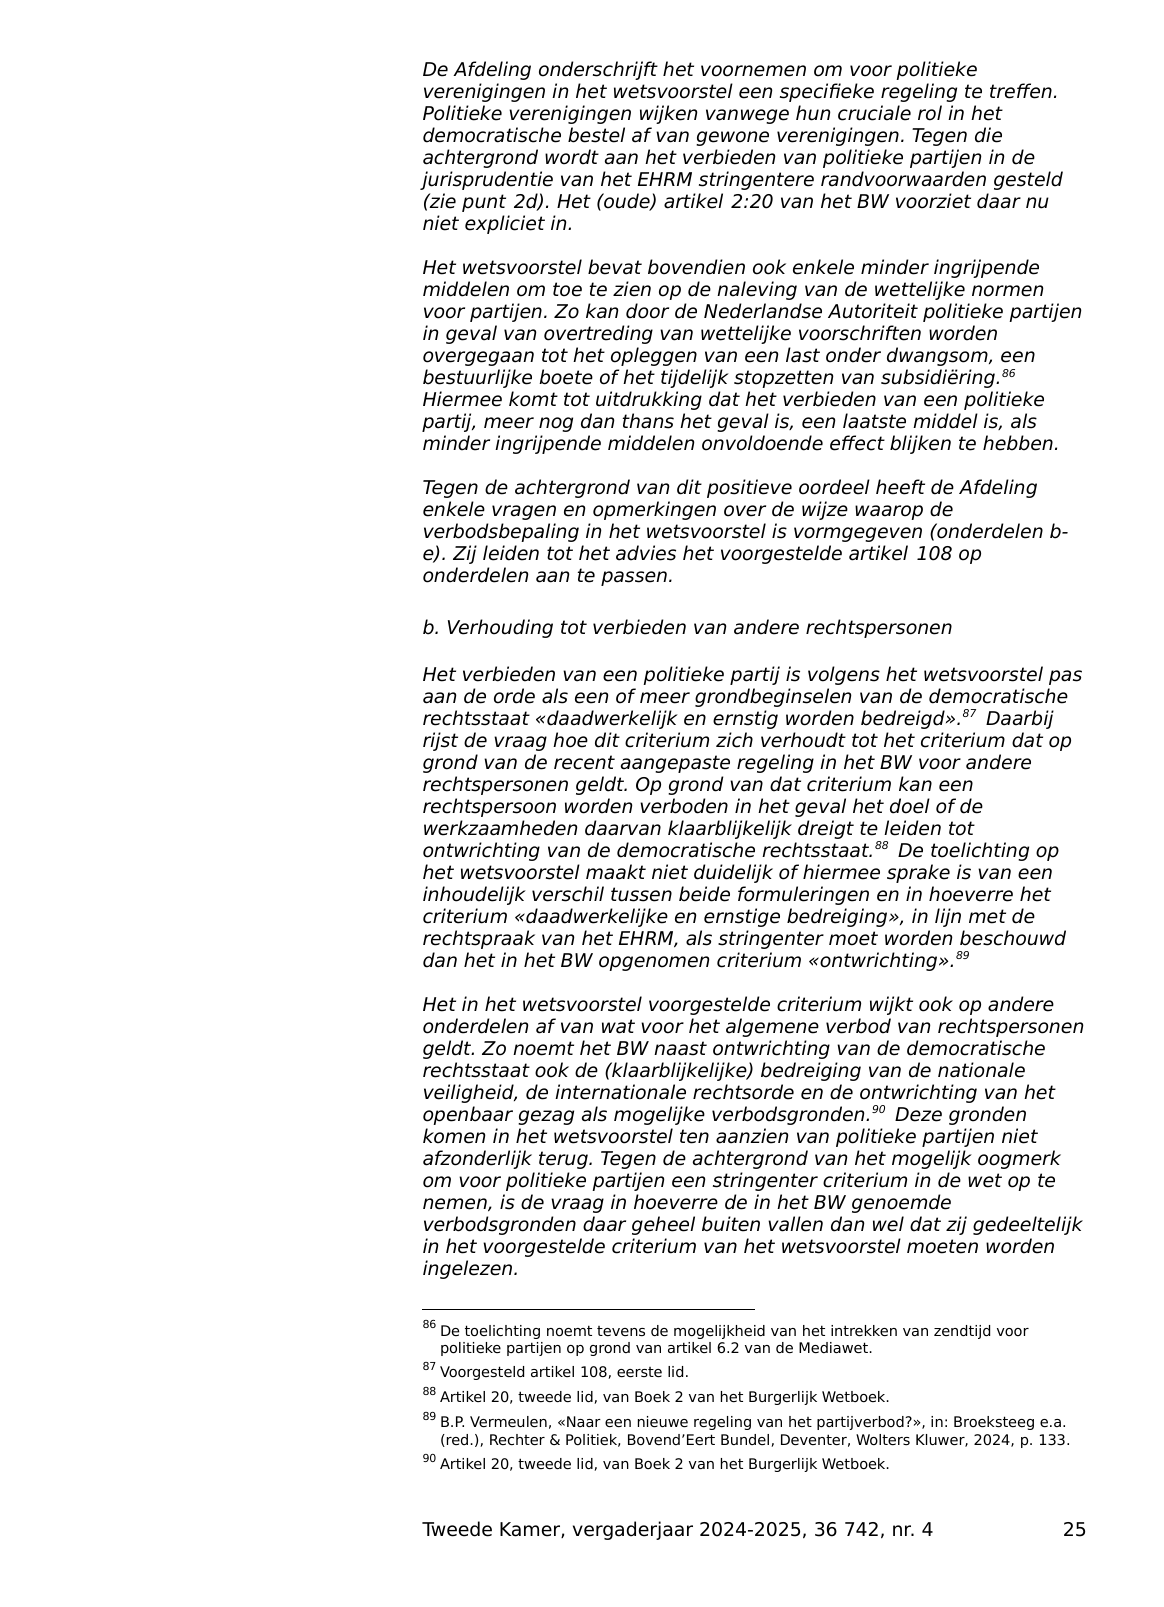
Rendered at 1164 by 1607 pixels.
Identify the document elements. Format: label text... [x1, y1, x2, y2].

subtitle b. Verhouding tot verbieden van andere rechtspersonen [422, 617, 1087, 639]
text Artikel 20, tweede lid, van Boek 2 van het Burgerlijk Wetboek. [422, 1385, 1087, 1407]
text Het verbieden van een politieke partij is volgens het wetsvoorstel pas aan de orde als een of meer grondbeginselen van de democratische rechtsstaat «daadwerkelijk en ernstig worden bedreigd». Daarbij rijst de vraag hoe dit criterium zich verhoudt tot het criterium dat op grond van de recent aangepaste regeling in het BW voor andere rechtspersonen geldt. Op grond van dat criterium kan een rechtspersoon worden verboden in het geval het doel of de werkzaamheden daarvan klaarblijkelijk dreigt te leiden tot ontwrichting van de democratische rechtsstaat. De toelichting op het wetsvoorstel maakt niet duidelijk of hiermee sprake is van een inhoudelijk verschil tussen beide formuleringen en in hoeverre het criterium «daadwerkelijke en ernstige bedreiging», in lijn met de rechtspraak van het EHRM, als stringenter moet worden beschouwd dan het in het BW opgenomen criterium «ontwrichting». [422, 664, 1087, 972]
text Voorgesteld artikel 108, eerste lid. [422, 1360, 1087, 1382]
text Tegen de achtergrond van dit positieve oordeel heeft de Afdeling enkele vragen en opmerkingen over de wijze waarop de verbodsbepaling in het wetsvoorstel is vormgegeven (onderdelen b-e). Zij leiden tot het advies het voorgestelde artikel 108 op onderdelen aan te passen. [422, 477, 1087, 587]
text B.P. Vermeulen, «Naar een nieuwe regeling van het partijverbod?», in: Broeksteeg e.a. (red.), Rechter & Politiek, Bovend’Eert Bundel, Deventer, Wolters Kluwer, 2024, p. 133. [422, 1410, 1087, 1449]
text Het in het wetsvoorstel voorgestelde criterium wijkt ook op andere onderdelen af van wat voor het algemene verbod van rechtspersonen geldt. Zo noemt het BW naast ontwrichting van de democratische rechtsstaat ook de (klaarblijkelijke) bedreiging van de nationale veiligheid, de internationale rechtsorde en de ontwrichting van het openbaar gezag als mogelijke verbodsgronden. Deze gronden komen in het wetsvoorstel ten aanzien van politieke partijen niet afzonderlijk terug. Tegen de achtergrond van het mogelijk oogmerk om voor politieke partijen een stringenter criterium in de wet op te nemen, is de vraag in hoeverre de in het BW genoemde verbodsgronden daar geheel buiten vallen dan wel dat zij gedeeltelijk in het voorgestelde criterium van het wetsvoorstel moeten worden ingelezen. [422, 994, 1087, 1279]
text Het wetsvoorstel bevat bovendien ook enkele minder ingrijpende middelen om toe te zien op de naleving van de wettelijke normen voor partijen. Zo kan door de Nederlandse Autoriteit politieke partijen in geval van overtreding van wettelijke voorschriften worden overgegaan tot het opleggen van een last onder dwangsom, een bestuurlijke boete of het tijdelijk stopzetten van subsidiëring. Hiermee komt tot uitdrukking dat het verbieden van een politieke partij, meer nog dan thans het geval is, een laatste middel is, als minder ingrijpende middelen onvoldoende effect blijken te hebben. [422, 257, 1087, 455]
text De Afdeling onderschrijft het voornemen om voor politieke verenigingen in het wetsvoorstel een specifieke regeling te treffen. Politieke verenigingen wijken vanwege hun cruciale rol in het democratische bestel af van gewone verenigingen. Tegen die achtergrond wordt aan het verbieden van politieke partijen in de jurisprudentie van het EHRM stringentere randvoorwaarden gesteld (zie punt 2d). Het (oude) artikel 2:20 van het BW voorziet daar nu niet expliciet in. [422, 59, 1087, 235]
text De toelichting noemt tevens de mogelijkheid van het intrekken van zendtijd voor politieke partijen op grond van artikel 6.2 van de Mediawet. [422, 1318, 1087, 1357]
text Artikel 20, tweede lid, van Boek 2 van het Burgerlijk Wetboek. [422, 1452, 1087, 1474]
